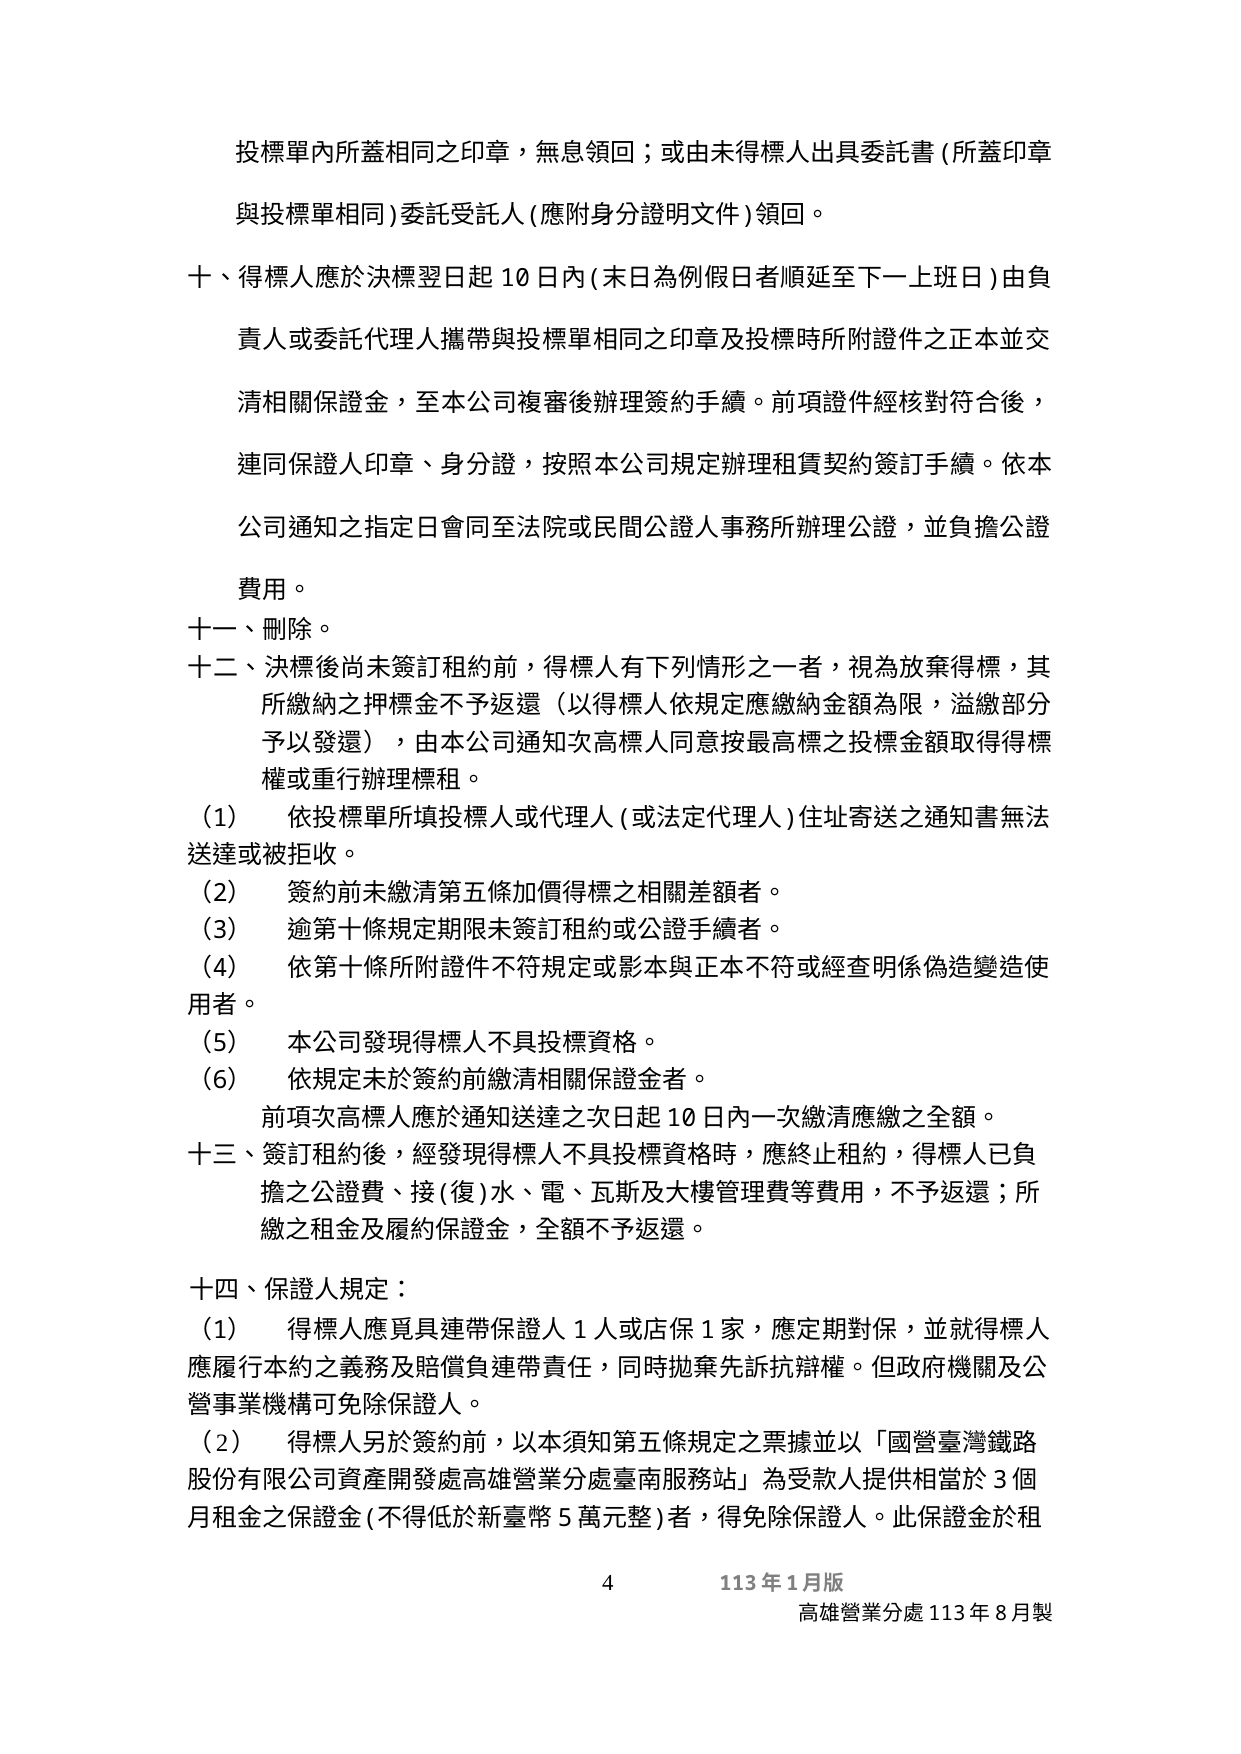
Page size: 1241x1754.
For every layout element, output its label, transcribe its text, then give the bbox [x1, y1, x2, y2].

list 逾第十條規定期限未簽訂租約或公證手續者。 [187, 908, 1051, 946]
list 得標人另於簽約前，以本須知第五條規定之票據並以「國營臺灣鐵路股份有限公司資產開發處高雄營業分處臺南服務站」為受款人提供相當於3個月租金之保證金(不得低於新臺幣5萬元整)者，得免除保證人。此保證金於租 [187, 1421, 1047, 1533]
text 十­二、決標後尚未簽訂租約前，得標人有下列情形之一者，視為放棄得標，其所繳納之押標金不予返還（以得標人依規定應繳納金額為限，溢繳部分予以發還），由本公司通知次高標人同意按最高標之投標金額取得得標權或重行辦理標租。 [187, 646, 1053, 796]
list 依第十條所附證件不符規定或影本與正本不符或經查明係偽造變造使用者。 [187, 946, 1051, 1021]
text 九、得標人放棄得標者，其繳納之投標押標金不予返還。投標押標金於開標後，除得標人外，其餘應由未得標人持憑交寄投標單函件之郵局掛號執據及與投標單內所蓋相同之印章，無息領回；或由未得標人出具委託書(所蓋印章與投標單相同)委託受託人(應附身分證明文件)領回。 [187, 108, 1053, 233]
text 十三、簽訂租約後，經發現得標人不具投標資格時，應終止租約，得標人已負擔之公證費、接(復)水、電、瓦斯及大樓管理費等費用，不予返還；所繳之租金及履約保證金，全額不予返還。 [187, 1133, 1053, 1246]
text 十、得標人應於決標翌日起10日內(末日為例假日者順延至下一上班日)由負責人或委託代理人攜帶與投標單相同之印章及投標時所附證件之正本並交清相關保證金，至本公司複審後辦理簽約手續。前項證件經核對符合後，連同保證人印章、身分證，按照本公司規定辦理租賃契約簽訂手續。依本公司通知之指定日會同至法院或民間公證人事務所辦理公證，並負擔公證費用。 [187, 233, 1053, 608]
text 前項次高標人應於通知送達之次日起10日內一次繳清應繳之全額。 [247, 1096, 1053, 1133]
list 得標人應覓具連帶保證人1人或店保1家，應定期對保，並就得標人應履行本約之義務及賠償負連帶責任，同時拋棄先訴抗辯權。但政府機關及公營事業機構可免除保證人。 [187, 1308, 1051, 1421]
list 簽約前未繳清第五條加價得標之相關差額者。 [187, 871, 1051, 908]
list 依規定未於簽約前繳清相關保證金者。 [187, 1058, 1051, 1096]
text 十一、刪除。 [187, 608, 1053, 646]
text 十四、保證人規定： [189, 1246, 1053, 1308]
list 本公司發現得標人不具投標資格。 [187, 1021, 1051, 1058]
list 依投標單所填投標人或代理人(或法定代理人)住址寄送之通知書無法送達或被拒收。 [187, 796, 1051, 871]
